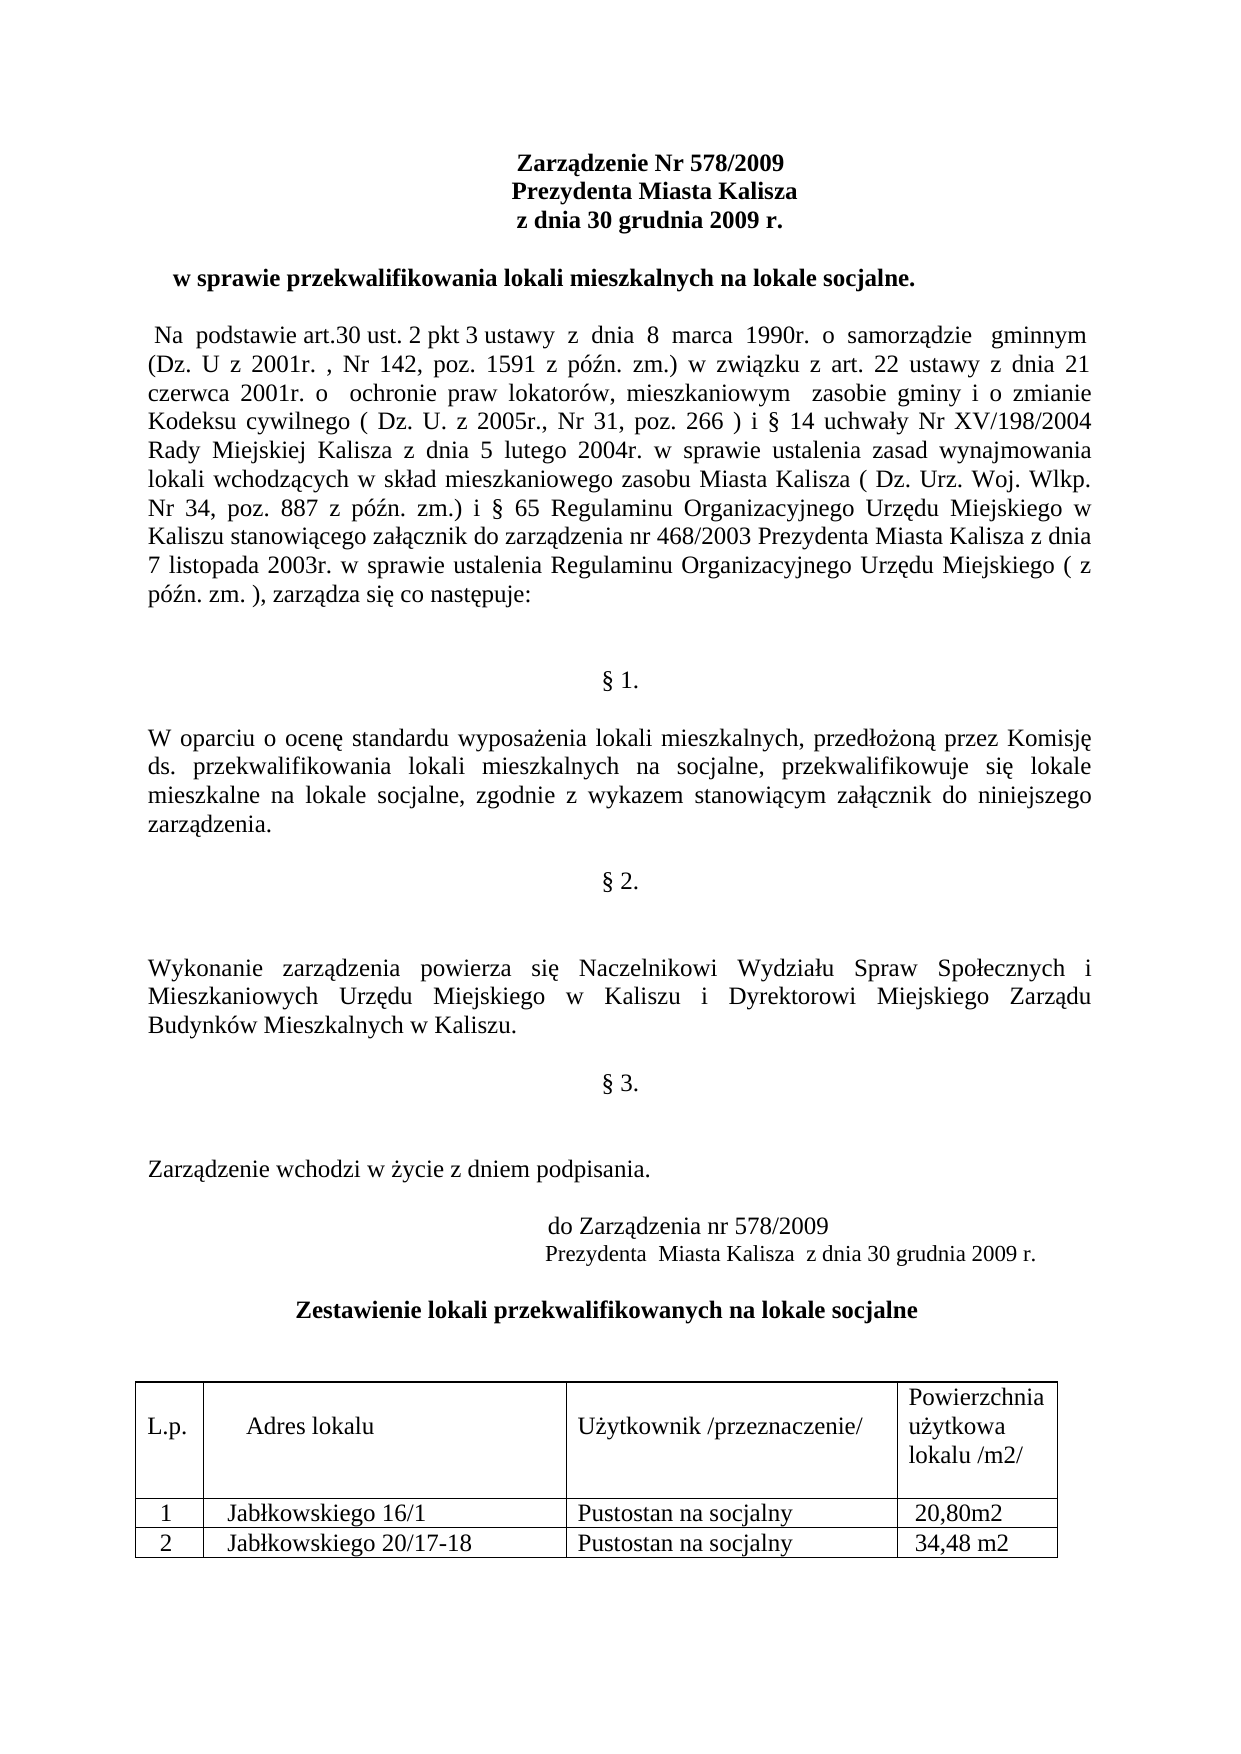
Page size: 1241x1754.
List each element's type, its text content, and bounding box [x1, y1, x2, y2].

text § 3. [148, 1068, 1092, 1096]
text Prezydenta Miasta Kalisza [148, 176, 1092, 205]
text § 2. [148, 866, 1092, 895]
text § 1. [148, 665, 1092, 694]
text Prezydenta Miasta Kalisza z dnia 30 grudnia 2009 r. [516, 1240, 1092, 1266]
text w sprawie przekwalifikowania lokali mieszkalnych na lokale socjalne. [148, 263, 1092, 291]
text Zarządzenie wchodzi w życie z dniem podpisania. [148, 1154, 1092, 1183]
table_cell Jabłkowskiego 20/17-18 [204, 1528, 566, 1557]
table_cell 20,80m2 [898, 1499, 1057, 1527]
table_cell 34,48 m2 [898, 1528, 1057, 1557]
text Zarządzenie Nr 578/2009 [148, 148, 1092, 176]
table_cell Pustostan na socjalny [567, 1499, 897, 1527]
table_header Adres lokalu [204, 1383, 566, 1497]
table_header Użytkownik /przeznaczenie/ [567, 1383, 897, 1497]
text W oparciu o ocenę standardu wyposażenia lokali mieszkalnych, przedłożoną przez Komisję ds. przekwalifikowania lokali mieszkalnych na socjalne, przekwalifikowuje się lokale mieszkalne na lokale socjalne, zgodnie z wykazem stanowiącym załącznik do niniejszego zarządzenia. [148, 723, 1092, 838]
table_cell Jabłkowskiego 16/1 [204, 1499, 566, 1527]
table_header Powierzchnia użytkowa lokalu /m2/ [898, 1383, 1057, 1497]
text Wykonanie zarządzenia powierza się Naczelnikowi Wydziału Spraw Społecznych i Mieszkaniowych Urzędu Miejskiego w Kaliszu i Dyrektorowi Miejskiego Zarządu Budynków Mieszkalnych w Kaliszu. [148, 953, 1092, 1039]
text (Dz. U z 2001r. , Nr 142, poz. 1591 z późn. zm.) w związku z art. 22 ustawy z dnia 21 czerwca 2001r. o ochronie praw lokatorów, mieszkaniowym zasobie gminy i o zmianie Kodeksu cywilnego ( Dz. U. z 2005r., Nr 31, poz. 266 ) i § 14 uchwały Nr XV/198/2004 Rady Miejskiej Kalisza z dnia 5 lutego 2004r. w sprawie ustalenia zasad wynajmowania lokali wchodzących w skład mieszkaniowego zasobu Miasta Kalisza ( Dz. Urz. Woj. Wlkp. Nr 34, poz. 887 z późn. zm.) i § 65 Regulaminu Organizacyjnego Urzędu Miejskiego w Kaliszu stanowiącego załącznik do zarządzenia nr 468/2003 Prezydenta Miasta Kalisza z dnia 7 listopada 2003r. w sprawie ustalenia Regulaminu Organizacyjnego Urzędu Miejskiego ( z późn. zm. ), zarządza się co następuje: [148, 349, 1092, 608]
text Zestawienie lokali przekwalifikowanych na lokale socjalne [148, 1295, 1092, 1324]
table_header L.p. [136, 1383, 203, 1497]
table_cell Pustostan na socjalny [567, 1528, 897, 1557]
text do Zarządzenia nr 578/2009 [148, 1211, 1092, 1240]
table_cell 2 [136, 1528, 203, 1557]
table_cell 1 [136, 1499, 203, 1527]
text z dnia 30 grudnia 2009 r. [148, 205, 1092, 234]
text Na podstawie art.30 ust. 2 pkt 3 ustawy z dnia 8 marca 1990r. o samorządzie gminnym [148, 320, 1092, 349]
